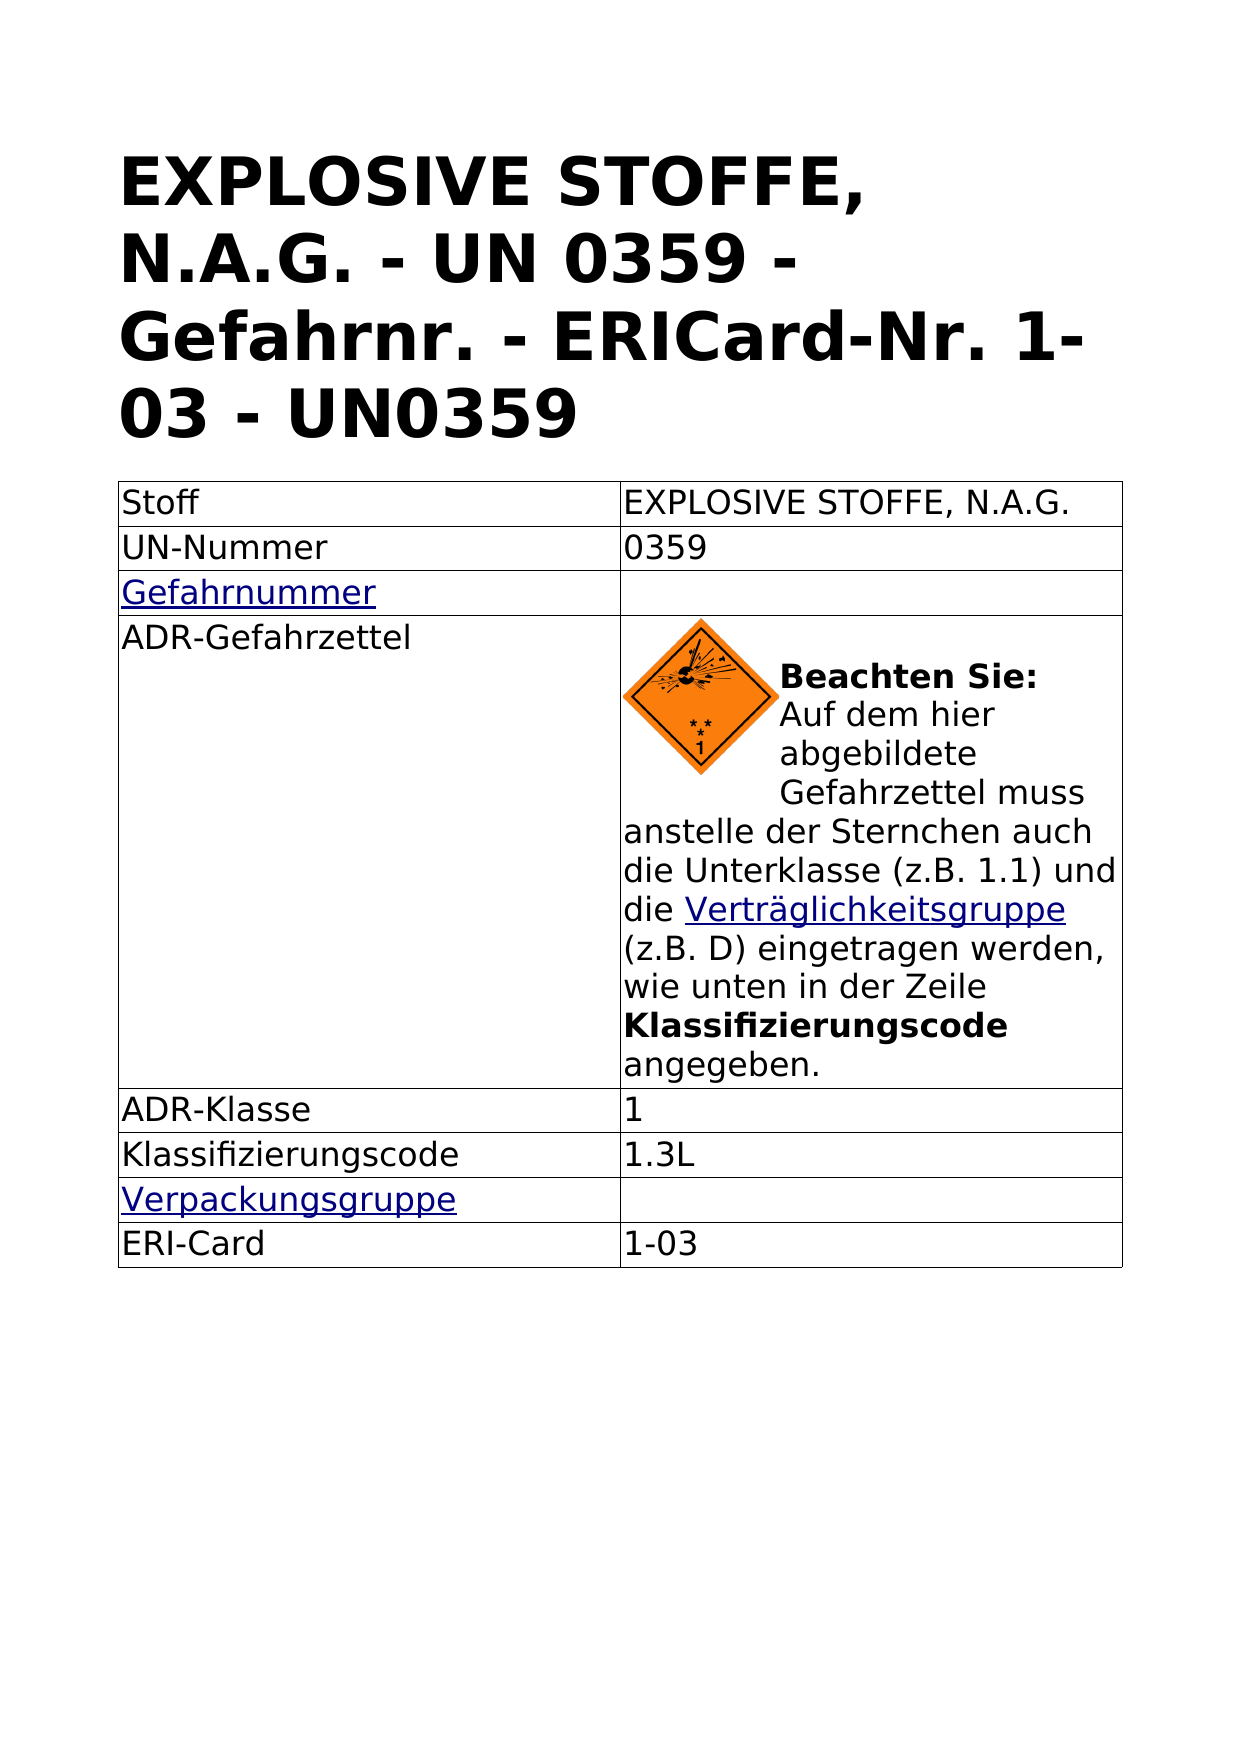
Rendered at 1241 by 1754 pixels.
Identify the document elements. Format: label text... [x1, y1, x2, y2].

table_cell 1-03 [621, 1223, 1122, 1267]
table_cell Gefahrnummer [119, 571, 620, 615]
table_header Stoff [119, 482, 620, 526]
table_cell Beachten Sie: Auf dem hier abgebildete Gefahrzettel muss anstelle der Sternchen auch die Unterklasse (z.B. 1.1) und die Verträglichkeitsgruppe (z.B. D) eingetragen werden, wie unten in der Zeile Klassifizierungscode angegeben. [621, 616, 1122, 1087]
table_header EXPLOSIVE STOFFE, N.A.G. [621, 482, 1122, 526]
table_cell ERI-Card [119, 1223, 620, 1267]
table_cell Verpackungsgruppe [119, 1178, 620, 1222]
picture [622, 618, 780, 775]
table_cell ADR-Gefahrzettel [119, 616, 620, 1087]
table_cell Klassifizierungscode [119, 1133, 620, 1177]
table_cell [621, 571, 1122, 615]
table_cell 1 [621, 1089, 1122, 1132]
table_cell UN-Nummer [119, 527, 620, 570]
table_cell 1.3L [621, 1133, 1122, 1177]
subtitle EXPLOSIVE STOFFE, N.A.G. - UN 0359 - Gefahrnr. - ERICard-Nr. 1-03 - UN0359 [118, 143, 1122, 453]
table_cell 0359 [621, 527, 1122, 570]
table_cell ADR-Klasse [119, 1089, 620, 1132]
table_cell [621, 1178, 1122, 1222]
